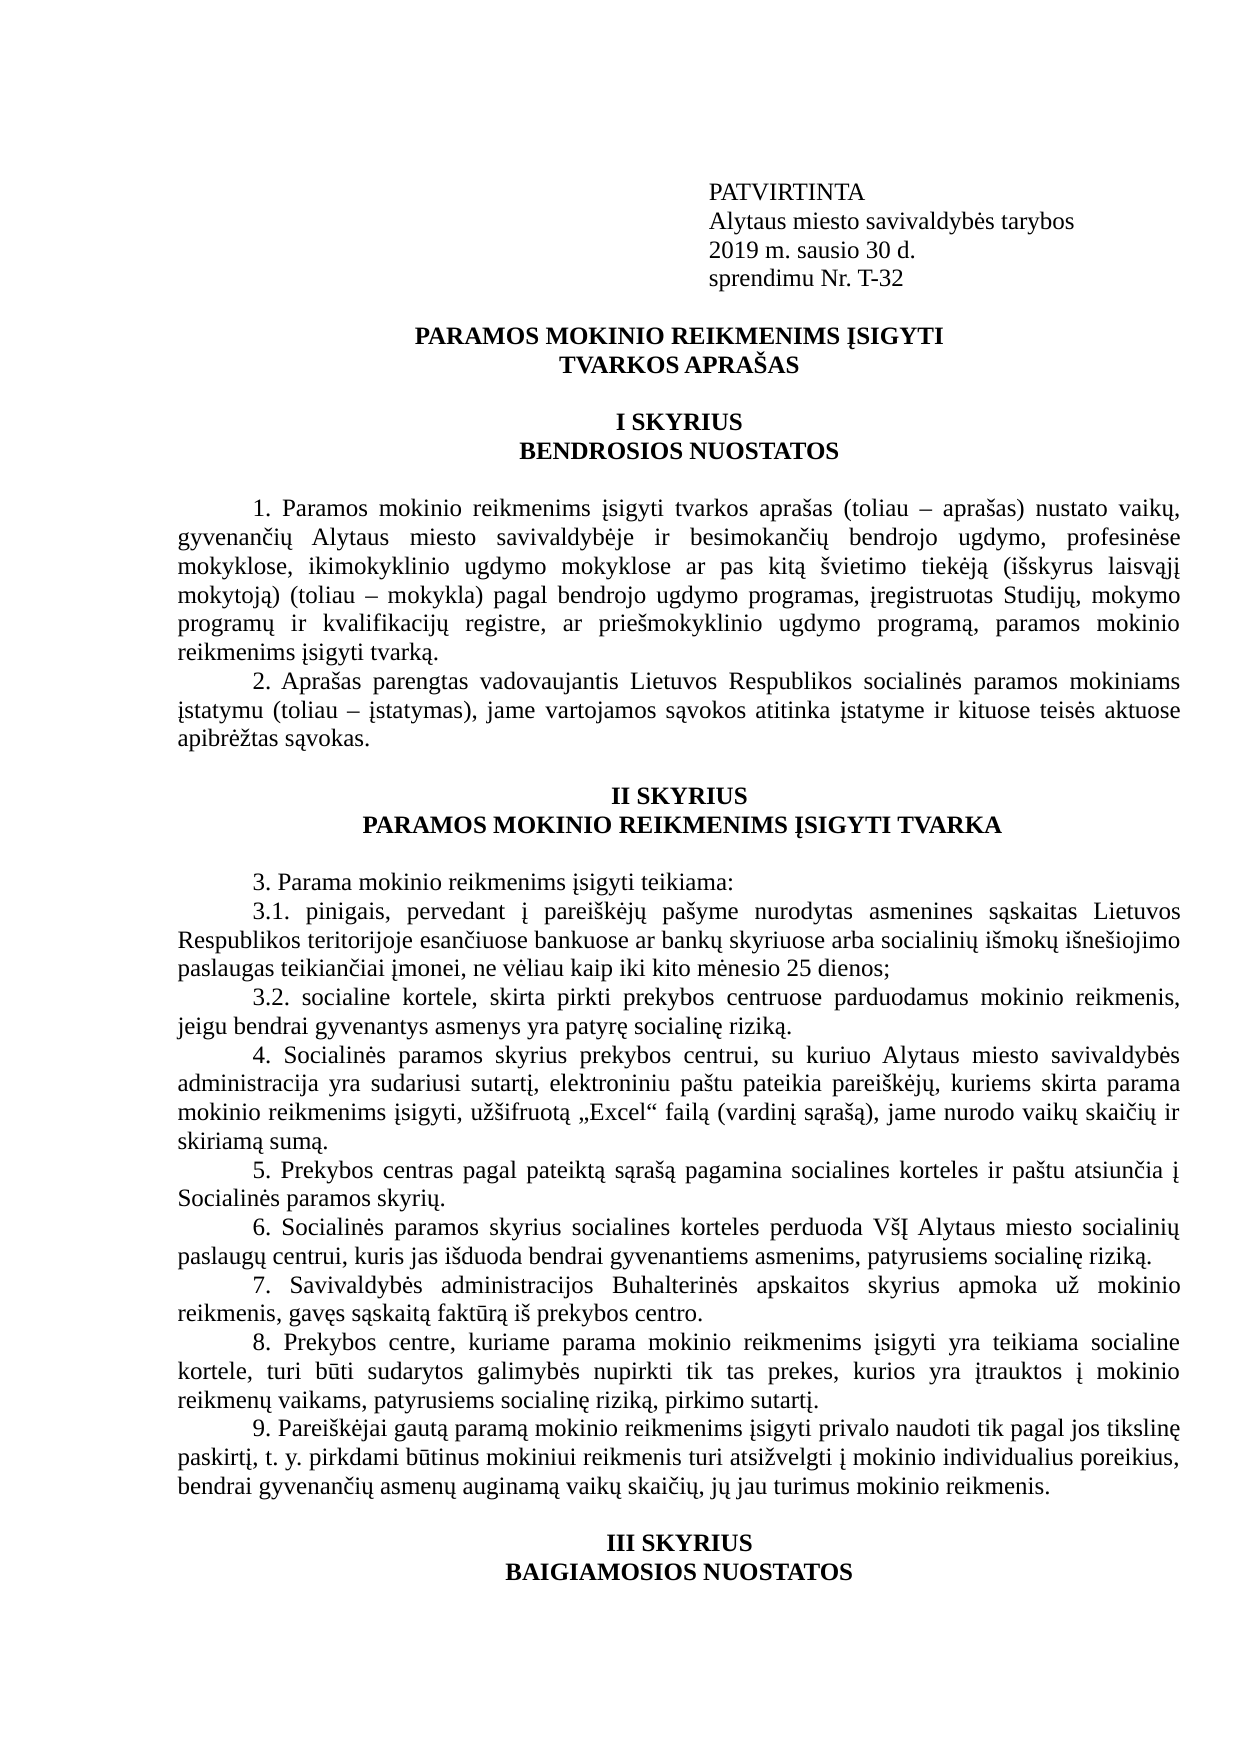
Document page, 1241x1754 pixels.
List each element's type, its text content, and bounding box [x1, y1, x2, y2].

text PARAMOS MOKINIO REIKMENIMS ĮSIGYTI TVARKA [177, 810, 1181, 838]
text 1. Paramos mokinio reikmenims įsigyti tvarkos aprašas (toliau – aprašas) nustato vaikų, gyvenančių Alytaus miesto savivaldybėje ir besimokančių bendrojo ugdymo, profesinėse mokyklose, ikimokyklinio ugdymo mokyklose ar pas kitą švietimo tiekėją (išskyrus laisvąjį mokytoją) (toliau – mokykla) pagal bendrojo ugdymo programas, įregistruotas Studijų, mokymo programų ir kvalifikacijų registre, ar priešmokyklinio ugdymo programą, paramos mokinio reikmenims įsigyti tvarką. [177, 493, 1181, 666]
text BAIGIAMOSIOS NUOSTATOS [177, 1557, 1181, 1586]
text 7. Savivaldybės administracijos Buhalterinės apskaitos skyrius apmoka už mokinio reikmenis, gavęs sąskaitą faktūrą iš prekybos centro. [177, 1270, 1181, 1327]
text 3. Parama mokinio reikmenims įsigyti teikiama: [177, 867, 1181, 896]
text I SKYRIUS [177, 407, 1181, 436]
text PATVIRTINTA [709, 177, 1181, 206]
text sprendimu Nr. T-32 [709, 263, 1181, 292]
text BENDROSIOS NUOSTATOS [177, 436, 1181, 465]
text PARAMOS MOKINIO REIKMENIMS ĮSIGYTI [177, 321, 1181, 350]
text 2019 m. sausio 30 d. [709, 235, 1181, 263]
text TVARKOS APRAŠAS [177, 350, 1181, 378]
text 3.2. socialine kortele, skirta pirkti prekybos centruose parduodamus mokinio reikmenis, jeigu bendrai gyvenantys asmenys yra patyrę socialinę riziką. [177, 982, 1181, 1040]
text 3.1. pinigais, pervedant į pareiškėjų pašyme nurodytas asmenines sąskaitas Lietuvos Respublikos teritorijoje esančiuose bankuose ar bankų skyriuose arba socialinių išmokų išnešiojimo paslaugas teikiančiai įmonei, ne vėliau kaip iki kito mėnesio 25 dienos; [177, 896, 1181, 982]
text 5. Prekybos centras pagal pateiktą sąrašą pagamina socialines korteles ir paštu atsiunčia į Socialinės paramos skyrių. [177, 1155, 1181, 1212]
text Alytaus miesto savivaldybės tarybos [709, 206, 1181, 235]
text 9. Pareiškėjai gautą paramą mokinio reikmenims įsigyti privalo naudoti tik pagal jos tikslinę paskirtį, t. y. pirkdami būtinus mokiniui reikmenis turi atsižvelgti į mokinio individualius poreikius, bendrai gyvenančių asmenų auginamą vaikų skaičių, jų jau turimus mokinio reikmenis. [177, 1413, 1181, 1500]
text 2. Aprašas parengtas vadovaujantis Lietuvos Respublikos socialinės paramos mokiniams įstatymu (toliau – įstatymas), jame vartojamos sąvokos atitinka įstatyme ir kituose teisės aktuose apibrėžtas sąvokas. [177, 666, 1181, 752]
text 8. Prekybos centre, kuriame parama mokinio reikmenims įsigyti yra teikiama socialine kortele, turi būti sudarytos galimybės nupirkti tik tas prekes, kurios yra įtrauktos į mokinio reikmenų vaikams, patyrusiems socialinę riziką, pirkimo sutartį. [177, 1327, 1181, 1413]
text 6. Socialinės paramos skyrius socialines korteles perduoda VšĮ Alytaus miesto socialinių paslaugų centrui, kuris jas išduoda bendrai gyvenantiems asmenims, patyrusiems socialinę riziką. [177, 1212, 1181, 1270]
text III SKYRIUS [177, 1528, 1181, 1557]
text II SKYRIUS [177, 781, 1181, 810]
text 4. Socialinės paramos skyrius prekybos centrui, su kuriuo Alytaus miesto savivaldybės administracija yra sudariusi sutartį, elektroniniu paštu pateikia pareiškėjų, kuriems skirta parama mokinio reikmenims įsigyti, užšifruotą „Excel“ failą (vardinį sąrašą), jame nurodo vaikų skaičių ir skiriamą sumą. [177, 1040, 1181, 1155]
